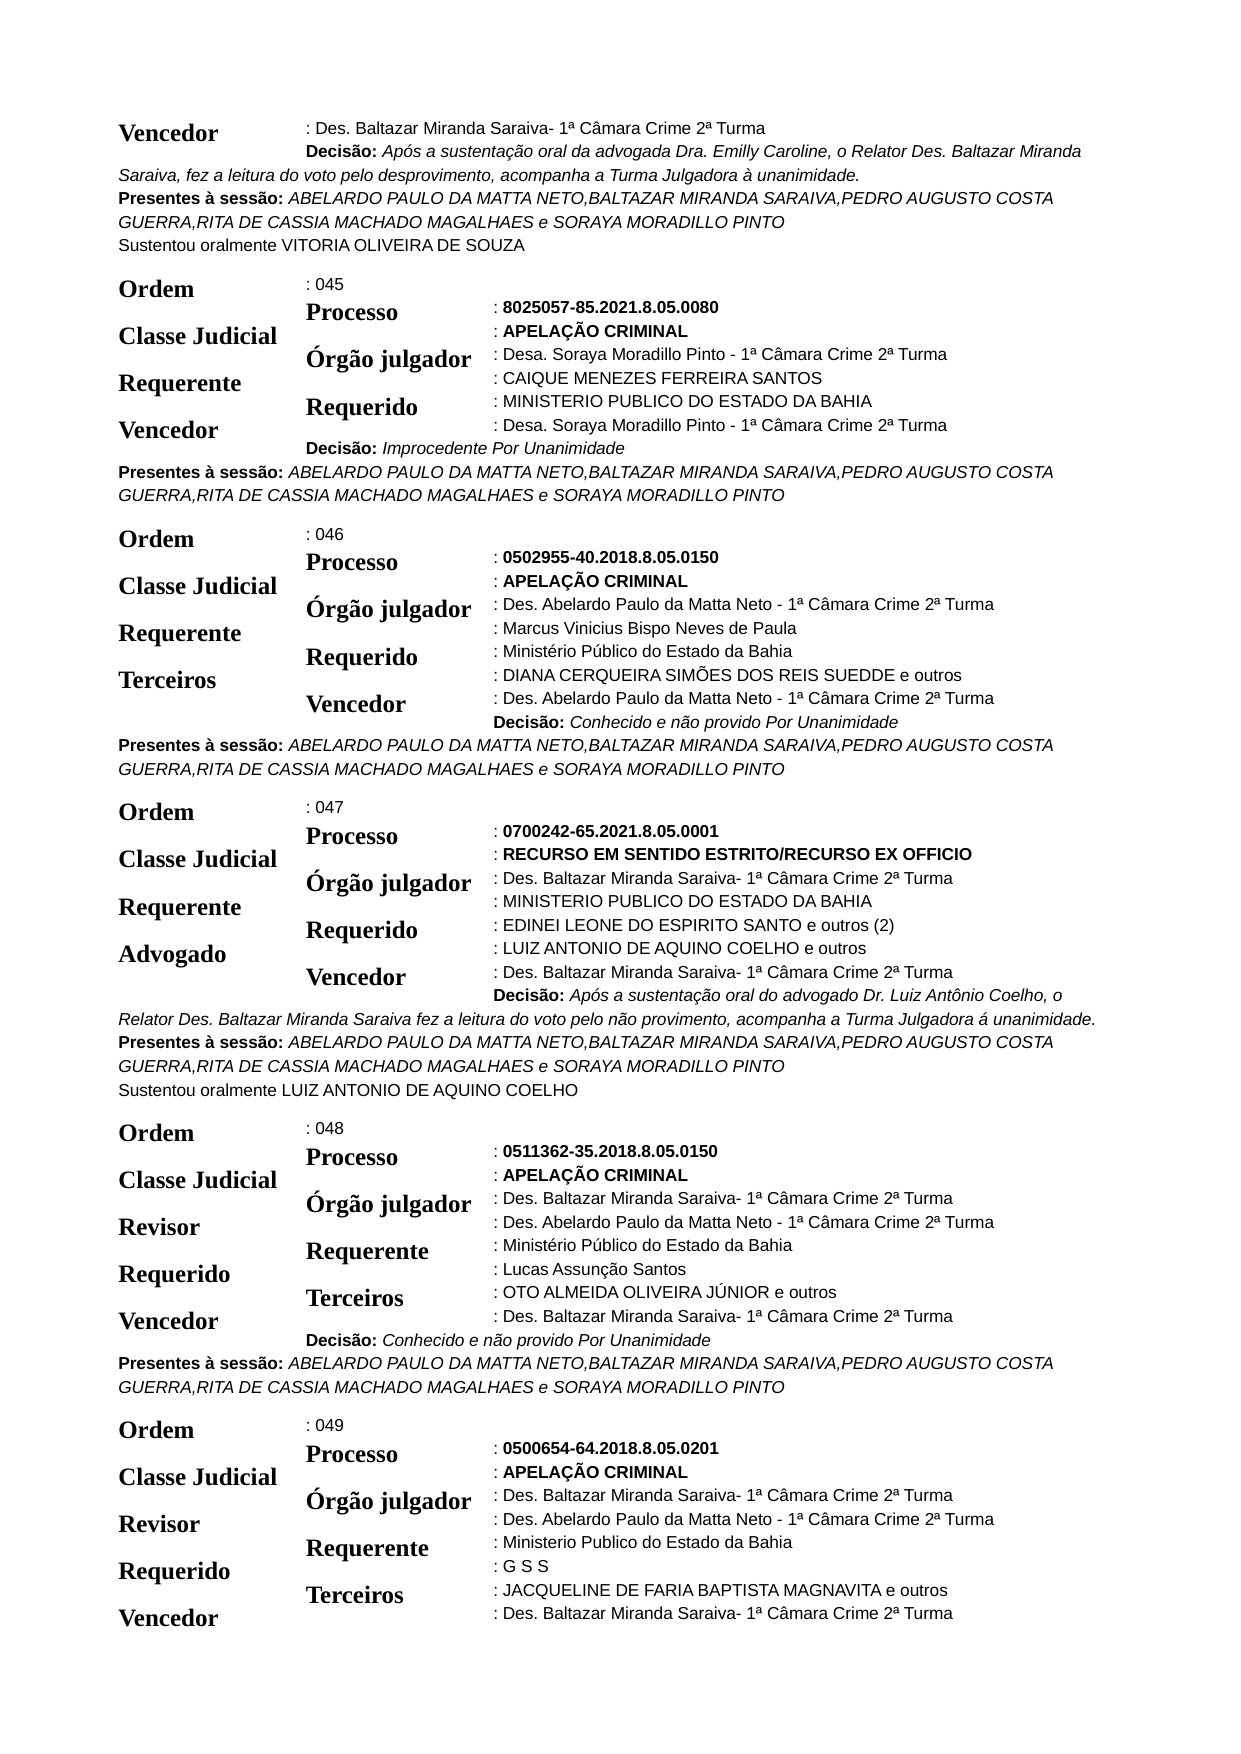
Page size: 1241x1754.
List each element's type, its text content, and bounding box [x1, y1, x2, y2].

text Processo [306, 547, 493, 576]
text : APELAÇÃO CRIMINAL [306, 1462, 1122, 1482]
text Decisão: Após a sustentação oral do advogado Dr. Luiz Antônio Coelho, o Relator Des. Baltazar Miranda Saraiva fez a leitura do voto pelo não provimento, acompanha a Turma Julgadora á unanimidade. [118, 986, 1122, 1029]
text [118, 829, 306, 841]
text Requerente [306, 1236, 493, 1264]
text : 048 [306, 1118, 1122, 1138]
text Presentes à sessão: ABELARDO PAULO DA MATTA NETO,BALTAZAR MIRANDA SARAIVA,PEDRO AUGUSTO COSTA GUERRA,RITA DE CASSIA MACHADO MAGALHAES e SORAYA MORADILLO PINTO [118, 1353, 1122, 1397]
text [118, 649, 306, 661]
text Órgão julgador [306, 1486, 493, 1514]
text : 8025057-85.2021.8.05.0080 [493, 297, 1122, 317]
text Classe Judicial [118, 1165, 306, 1194]
text Órgão julgador [306, 868, 493, 897]
text : Des. Baltazar Miranda Saraiva- 1ª Câmara Crime 2ª Turma [493, 1486, 1122, 1506]
text Vencedor [118, 1603, 306, 1632]
text Presentes à sessão: ABELARDO PAULO DA MATTA NETO,BALTAZAR MIRANDA SARAIVA,PEDRO AUGUSTO COSTA GUERRA,RITA DE CASSIA MACHADO MAGALHAES e SORAYA MORADILLO PINTO [118, 736, 1122, 779]
text : RECURSO EM SENTIDO ESTRITO/RECURSO EX OFFICIO [306, 844, 1122, 864]
text Presentes à sessão: ABELARDO PAULO DA MATTA NETO,BALTAZAR MIRANDA SARAIVA,PEDRO AUGUSTO COSTA GUERRA,RITA DE CASSIA MACHADO MAGALHAES e SORAYA MORADILLO PINTO [118, 462, 1122, 506]
text Advogado [118, 939, 306, 967]
text [118, 1493, 306, 1506]
text : Des. Abelardo Paulo da Matta Neto - 1ª Câmara Crime 2ª Turma [493, 689, 1122, 708]
text : EDINEI LEONE DO ESPIRITO SANTO e outros (2) [493, 915, 1122, 935]
text Processo [306, 1439, 493, 1467]
text Decisão: Conhecido e não provido Por Unanimidade [118, 1330, 1122, 1350]
text : Ministério Público do Estado da Bahia [493, 1236, 1122, 1256]
text Órgão julgador [306, 594, 493, 623]
text : APELAÇÃO CRIMINAL [306, 571, 1122, 591]
text Vencedor [118, 415, 306, 444]
text Decisão: Após a sustentação oral da advogada Dra. Emilly Caroline, o Relator Des. Baltazar Miranda Saraiva, fez a leitura do voto pelo desprovimento, acompanha a Turma Julgadora à unanimidade. [118, 142, 1122, 185]
text Presentes à sessão: ABELARDO PAULO DA MATTA NETO,BALTAZAR MIRANDA SARAIVA,PEDRO AUGUSTO COSTA GUERRA,RITA DE CASSIA MACHADO MAGALHAES e SORAYA MORADILLO PINTO [118, 1033, 1122, 1076]
text : 0500654-64.2018.8.05.0201 [493, 1439, 1122, 1458]
text : Ministério Público do Estado da Bahia [493, 642, 1122, 661]
text : Des. Baltazar Miranda Saraiva- 1ª Câmara Crime 2ª Turma [306, 1603, 1122, 1623]
text : OTO ALMEIDA OLIVEIRA JÚNIOR e outros [493, 1283, 1122, 1303]
text Vencedor [306, 962, 493, 991]
text Decisão: Conhecido e não provido Por Unanimidade [118, 712, 1122, 732]
text Requerido [118, 1259, 306, 1288]
text Ordem [118, 274, 306, 303]
text [118, 1291, 306, 1303]
text : 0511362-35.2018.8.05.0150 [493, 1142, 1122, 1161]
text : Des. Baltazar Miranda Saraiva- 1ª Câmara Crime 2ª Turma [306, 1306, 1122, 1326]
text Ordem [118, 524, 306, 553]
text : 047 [306, 797, 1122, 817]
text : Marcus Vinicius Bispo Neves de Paula [306, 618, 1122, 638]
text Requerente [306, 1533, 493, 1562]
text Requerido [306, 392, 493, 420]
text : APELAÇÃO CRIMINAL [306, 1165, 1122, 1185]
text Requerido [306, 642, 493, 670]
text Ordem [118, 797, 306, 826]
text Requerente [118, 618, 306, 647]
text [118, 1196, 306, 1208]
text Ordem [118, 1415, 306, 1444]
text Revisor [118, 1212, 306, 1241]
text Processo [306, 821, 493, 850]
text : G S S [306, 1556, 1122, 1576]
text Requerido [306, 915, 493, 944]
text Sustentou oralmente LUIZ ANTONIO DE AQUINO COELHO [118, 1080, 1122, 1100]
text : Desa. Soraya Moradillo Pinto - 1ª Câmara Crime 2ª Turma [493, 344, 1122, 364]
text : Des. Baltazar Miranda Saraiva- 1ª Câmara Crime 2ª Turma [493, 962, 1122, 982]
text [118, 1588, 306, 1600]
text Classe Judicial [118, 1462, 306, 1491]
text Decisão: Improcedente Por Unanimidade [118, 439, 1122, 458]
text [118, 305, 306, 317]
text : 049 [306, 1415, 1122, 1435]
text [118, 1541, 306, 1553]
text : Ministerio Publico do Estado da Bahia [493, 1533, 1122, 1553]
text Processo [306, 1142, 493, 1170]
text : Desa. Soraya Moradillo Pinto - 1ª Câmara Crime 2ª Turma [306, 415, 1122, 435]
text : 046 [306, 524, 1122, 544]
text : MINISTERIO PUBLICO DO ESTADO DA BAHIA [493, 392, 1122, 411]
text Vencedor [306, 689, 493, 717]
text Presentes à sessão: ABELARDO PAULO DA MATTA NETO,BALTAZAR MIRANDA SARAIVA,PEDRO AUGUSTO COSTA GUERRA,RITA DE CASSIA MACHADO MAGALHAES e SORAYA MORADILLO PINTO [118, 189, 1122, 232]
text Ordem [118, 1118, 306, 1147]
text : MINISTERIO PUBLICO DO ESTADO DA BAHIA [306, 892, 1122, 911]
text : Des. Baltazar Miranda Saraiva- 1ª Câmara Crime 2ª Turma [493, 868, 1122, 888]
text Requerente [118, 368, 306, 397]
text Requerido [118, 1556, 306, 1585]
text [118, 555, 306, 567]
text Classe Judicial [118, 844, 306, 873]
text : JACQUELINE DE FARIA BAPTISTA MAGNAVITA e outros [493, 1580, 1122, 1600]
text Terceiros [118, 665, 306, 694]
text Sustentou oralmente VITORIA OLIVEIRA DE SOUZA [118, 236, 1122, 256]
text [118, 876, 306, 888]
text : Des. Baltazar Miranda Saraiva- 1ª Câmara Crime 2ª Turma [306, 118, 1122, 138]
text Processo [306, 297, 493, 326]
text : Lucas Assunção Santos [306, 1259, 1122, 1279]
text : LUIZ ANTONIO DE AQUINO COELHO e outros [306, 939, 1122, 958]
text Órgão julgador [306, 1189, 493, 1217]
text Requerente [118, 892, 306, 920]
text : APELAÇÃO CRIMINAL [306, 321, 1122, 341]
text [118, 970, 306, 982]
text Terceiros [306, 1580, 493, 1609]
text [118, 1243, 306, 1256]
text [118, 696, 306, 708]
text : DIANA CERQUEIRA SIMÕES DOS REIS SUEDDE e outros [306, 665, 1122, 685]
text [118, 602, 306, 614]
text [118, 399, 306, 411]
text : Des. Abelardo Paulo da Matta Neto - 1ª Câmara Crime 2ª Turma [306, 1509, 1122, 1529]
text : 0700242-65.2021.8.05.0001 [493, 821, 1122, 841]
text Vencedor [118, 118, 306, 147]
text : CAIQUE MENEZES FERREIRA SANTOS [306, 368, 1122, 388]
text Órgão julgador [306, 344, 493, 373]
text Revisor [118, 1509, 306, 1538]
text Classe Judicial [118, 571, 306, 600]
text : 0502955-40.2018.8.05.0150 [493, 547, 1122, 567]
text Terceiros [306, 1283, 493, 1312]
text : Des. Abelardo Paulo da Matta Neto - 1ª Câmara Crime 2ª Turma [306, 1212, 1122, 1232]
text [118, 352, 306, 364]
text : 045 [306, 274, 1122, 294]
text : Des. Baltazar Miranda Saraiva- 1ª Câmara Crime 2ª Turma [493, 1189, 1122, 1208]
text Vencedor [118, 1306, 306, 1335]
text [118, 1149, 306, 1161]
text Classe Judicial [118, 321, 306, 350]
text [118, 923, 306, 935]
text [118, 1446, 306, 1458]
text : Des. Abelardo Paulo da Matta Neto - 1ª Câmara Crime 2ª Turma [493, 594, 1122, 614]
